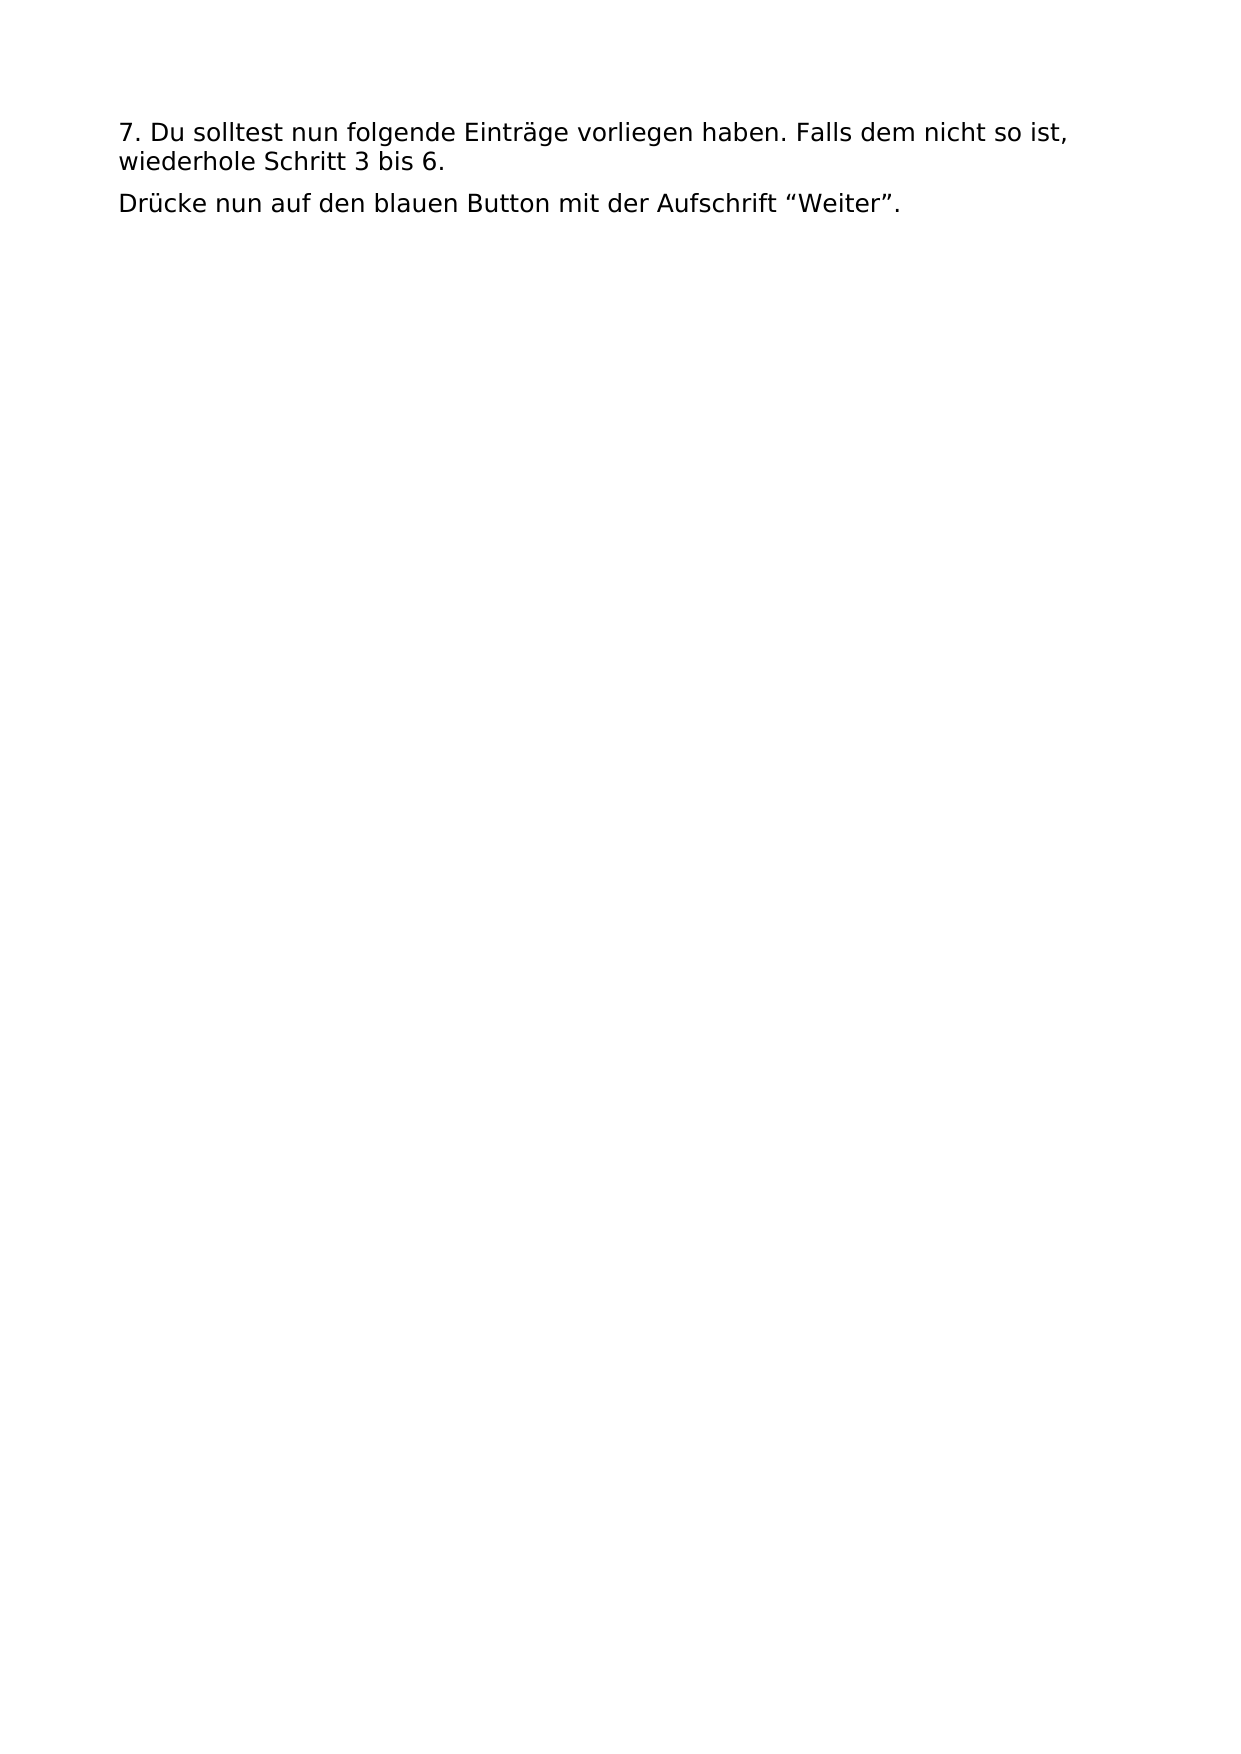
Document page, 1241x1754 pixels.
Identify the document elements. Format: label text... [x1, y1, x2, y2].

text 7. Du solltest nun folgende Einträge vorliegen haben. Falls dem nicht so ist, wiederhole Schritt 3 bis 6. [118, 118, 1122, 176]
text Drücke nun auf den blauen Button mit der Aufschrift “Weiter”. [118, 189, 1122, 218]
